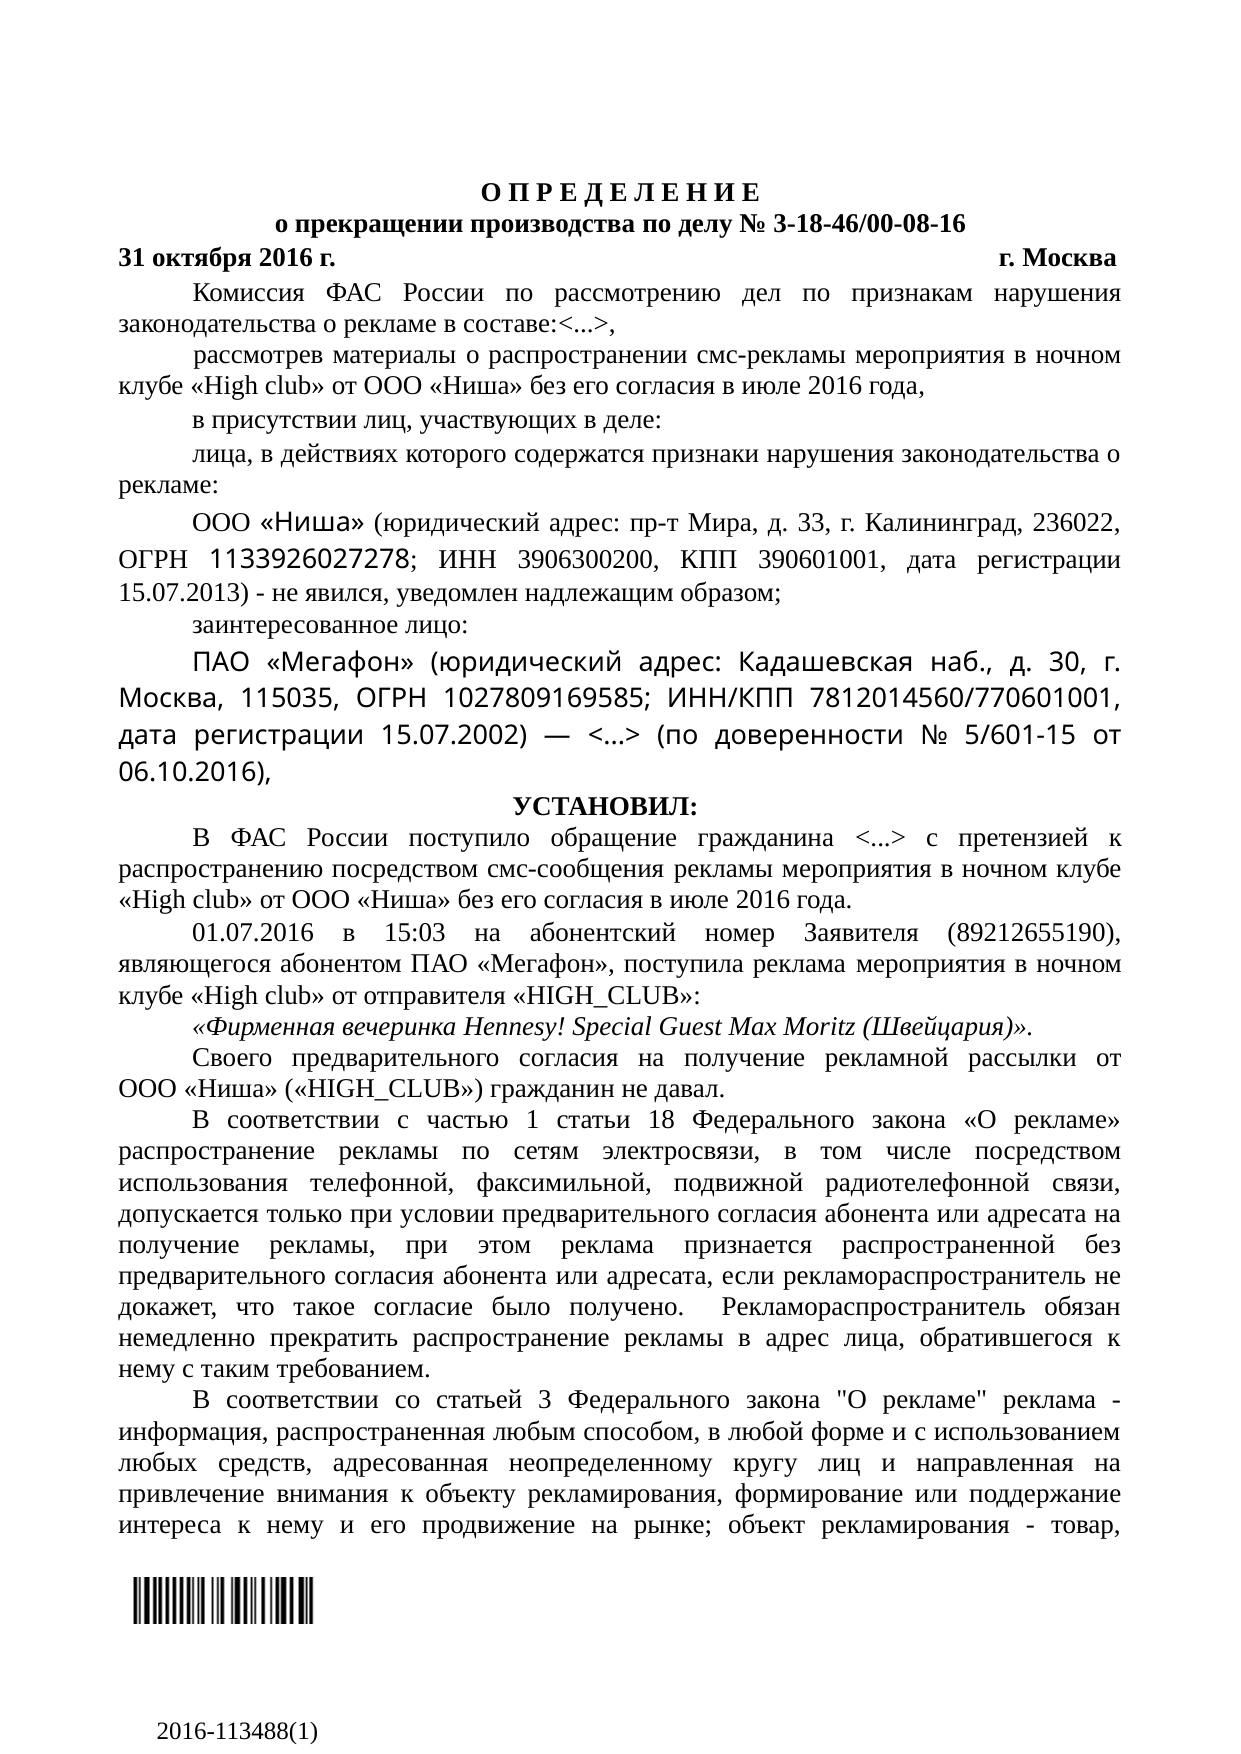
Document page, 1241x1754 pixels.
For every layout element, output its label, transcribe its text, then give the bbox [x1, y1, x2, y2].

text заинтересованное лицо: [118, 608, 1122, 639]
text В соответствии с частью 1 статьи 18 Федерального закона «О рекламе» распространение рекламы по сетям электросвязи, в том числе посредством использования телефонной, факсимильной, подвижной радиотелефонной связи, допускается только при условии предварительного согласия абонента или адресата на получение рекламы, при этом реклама признается распространенной без предварительного согласия абонента или адресата, если рекламораспространитель не докажет, что такое согласие было получено. Рекламораспространитель обязан немедленно прекратить распространение рекламы в адрес лица, обратившегося к нему с таким требованием. [118, 1103, 1122, 1384]
text рассмотрев материалы о распространении смс-рекламы мероприятия в ночном клубе «High club» от ООО «Ниша» без его согласия в июле 2016 года, [118, 338, 1122, 400]
text 31 октября 2016 г. г. Москва [118, 242, 1122, 273]
picture [118, 1577, 331, 1624]
text В ФАС России поступило обращение гражданина <...> с претензией к распространению посредством смс-сообщения рекламы мероприятия в ночном клубе «High club» от ООО «Ниша» без его согласия в июле 2016 года. [118, 821, 1122, 915]
text О П Р Е Д Е Л Е Н И Е [118, 176, 1122, 207]
text 01.07.2016 в 15:03 на абонентский номер Заявителя (89212655190), являющегося абонентом ПАО «Мегафон», поступила реклама мероприятия в ночном клубе «High club» от отправителя «HIGH_CLUB»: [118, 916, 1122, 1010]
text ПАО «Мегафон» (юридический адрес: Кадашевская наб., д. 30, г. Москва, 115035, ОГРН 1027809169585; ИНН/КПП 7812014560/770601001, дата регистрации 15.07.2002) — <...> (по доверенности № 5/601-15 от 06.10.2016), [118, 642, 1122, 789]
text о прекращении производства по делу № 3-18-46/00-08-16 [118, 207, 1122, 239]
text Своего предварительного согласия на получение рекламной рассылки от ООО «Ниша» («HIGH_CLUB») гражданин не давал. [118, 1041, 1122, 1103]
text ООО «Ниша» (юридический адрес: пр-т Мира, д. 33, г. Калининград, 236022, ОГРН 1133926027278; ИНН 3906300200, КПП 390601001, дата регистрации 15.07.2013) - не явился, уведомлен надлежащим образом; [118, 502, 1122, 607]
text в присутствии лиц, участвующих в деле: [118, 403, 1122, 434]
text «Фирменная вечеринка Hennesy! Special Guest Max Moritz (Швейцария)». [118, 1010, 1122, 1041]
text В соответствии со статьей 3 Федерального закона "О рекламе" реклама - информация, распространенная любым способом, в любой форме и с использованием любых средств, адресованная неопределенному кругу лиц и направленная на привлечение внимания к объекту рекламирования, формирование или поддержание интереса к нему и его продвижение на рынке; объект рекламирования - товар, [118, 1384, 1122, 1539]
text Комиссия ФАС России по рассмотрению дел по признакам нарушения законодательства о рекламе в составе:<...>, [118, 276, 1122, 338]
text УСТАНОВИЛ: [487, 790, 1122, 821]
text лица, в действиях которого содержатся признаки нарушения законодательства о рекламе: [118, 437, 1122, 499]
